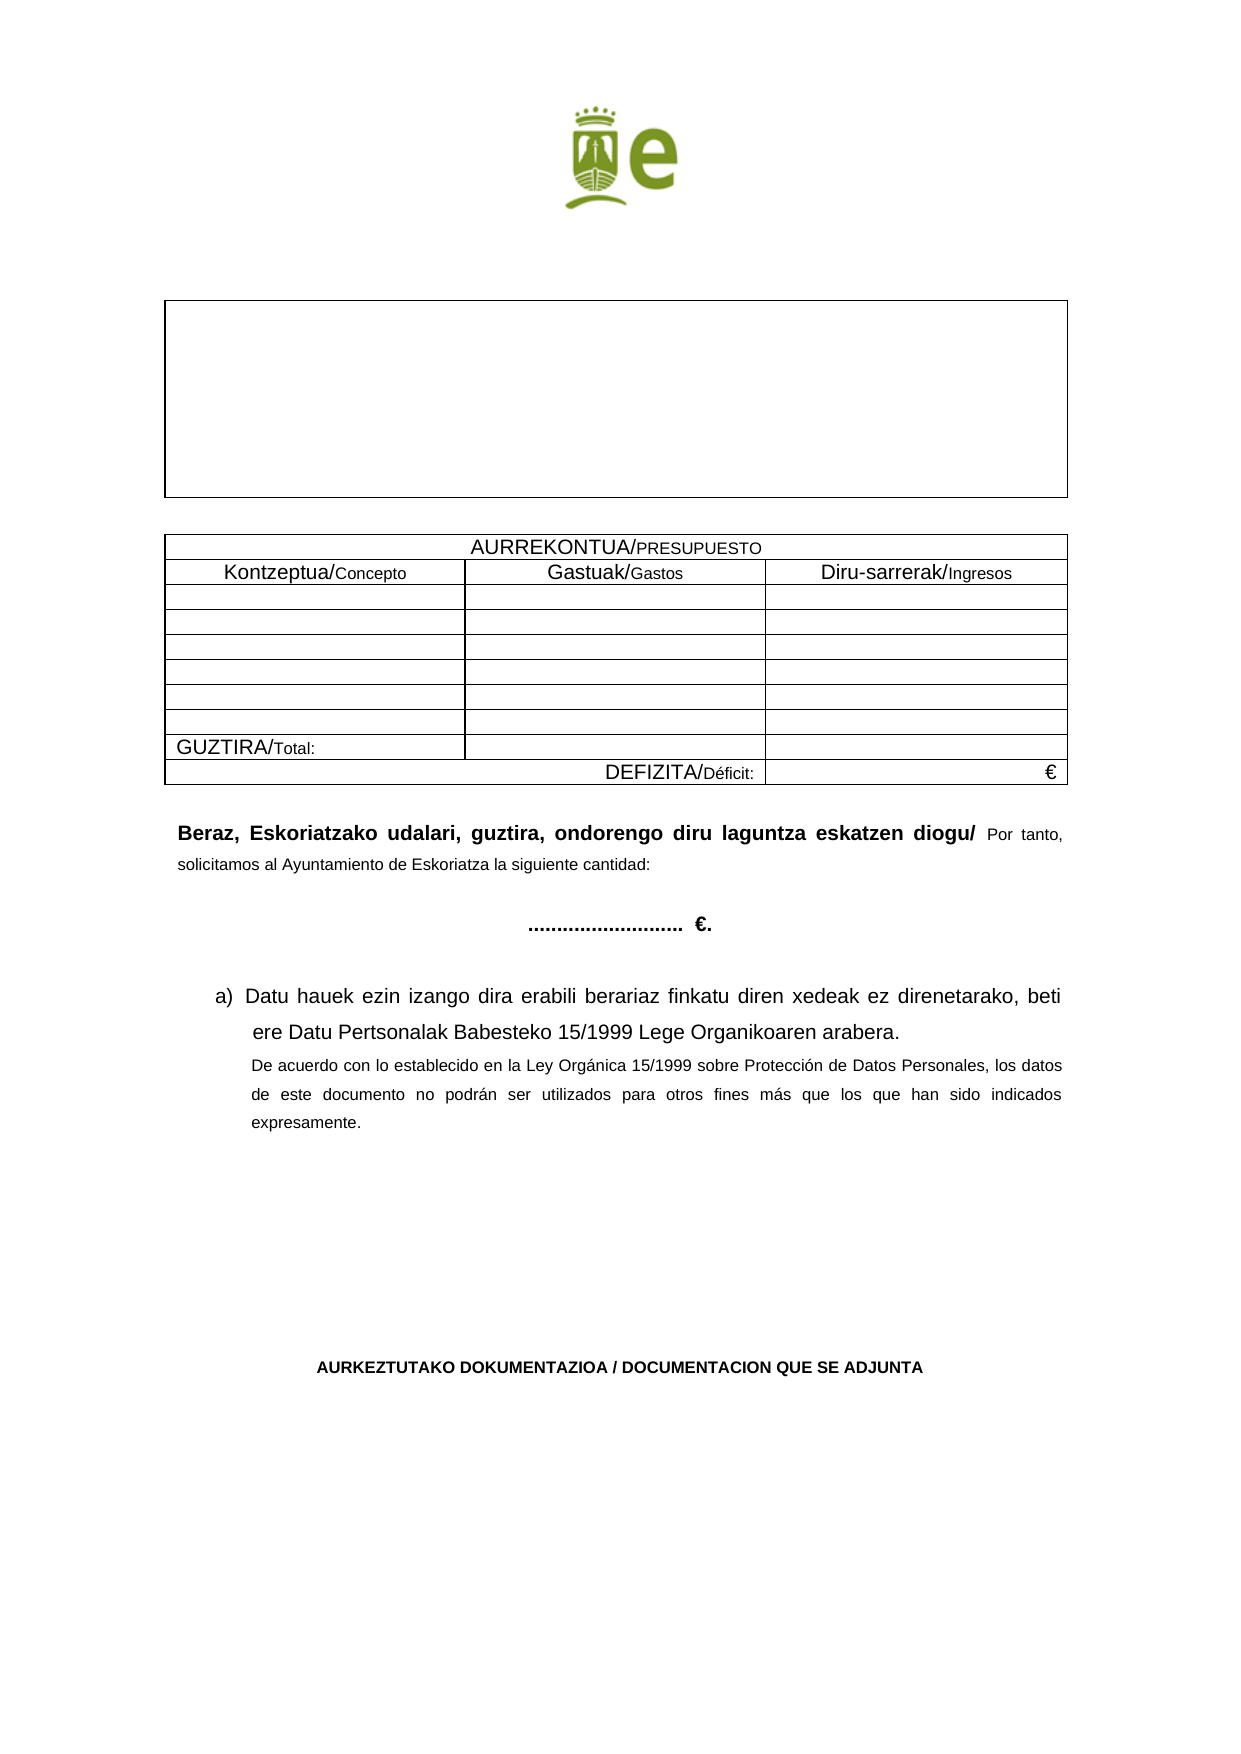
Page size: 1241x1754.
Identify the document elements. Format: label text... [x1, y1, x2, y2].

table_cell [466, 610, 765, 634]
table_cell [166, 685, 464, 709]
table_cell [166, 635, 464, 659]
text AURKEZTUTAKO DOKUMENTAZIOA / DOCUMENTACION QUE SE ADJUNTA [177, 1358, 1063, 1377]
table_cell [466, 585, 765, 609]
table_cell Diru-sarrerak/Ingresos [766, 560, 1067, 584]
table_cell [766, 635, 1067, 659]
table_cell [466, 660, 765, 684]
table_cell [166, 660, 464, 684]
table_cell Kontzeptua/Concepto [166, 560, 464, 584]
table_cell [166, 585, 464, 609]
table_cell [466, 735, 765, 759]
table_cell [466, 685, 765, 709]
table_cell [766, 660, 1067, 684]
table_cell [766, 610, 1067, 634]
table_cell [466, 635, 765, 659]
table_cell [766, 585, 1067, 609]
table_header AURREKONTUA/PRESUPUESTO [166, 535, 1067, 559]
table_cell [766, 735, 1067, 759]
table_cell [466, 710, 765, 734]
table_cell [766, 710, 1067, 734]
table_cell DEFIZITA/Déficit: [166, 760, 765, 784]
list Datu hauek ezin izango dira erabili berariaz finkatu diren xedeak ez direnetarako, beti ere Datu Pertsonalak Babesteko 15/1999 Lege Organikoaren arabera. [215, 984, 1063, 1044]
text ........................... €. [177, 912, 1063, 936]
table_cell [166, 301, 1067, 497]
table_cell Gastuak/Gastos [466, 560, 765, 584]
table_cell GUZTIRA/Total: [166, 735, 464, 759]
table_cell [166, 710, 464, 734]
text De acuerdo con lo establecido en la Ley Orgánica 15/1999 sobre Protección de Datos Personales, los datos de este documento no podrán ser utilizados para otros fines más que los que han sido indicados expresamente. [251, 1056, 1063, 1132]
table_cell [766, 685, 1067, 709]
table_cell € [766, 760, 1067, 784]
table_cell [166, 610, 464, 634]
text Beraz, Eskoriatzako udalari, guztira, ondorengo diru laguntza eskatzen diogu/ Por tanto, solicitamos al Ayuntamiento de Eskoriatza la siguiente cantidad: [177, 821, 1063, 874]
picture [545, 88, 695, 242]
